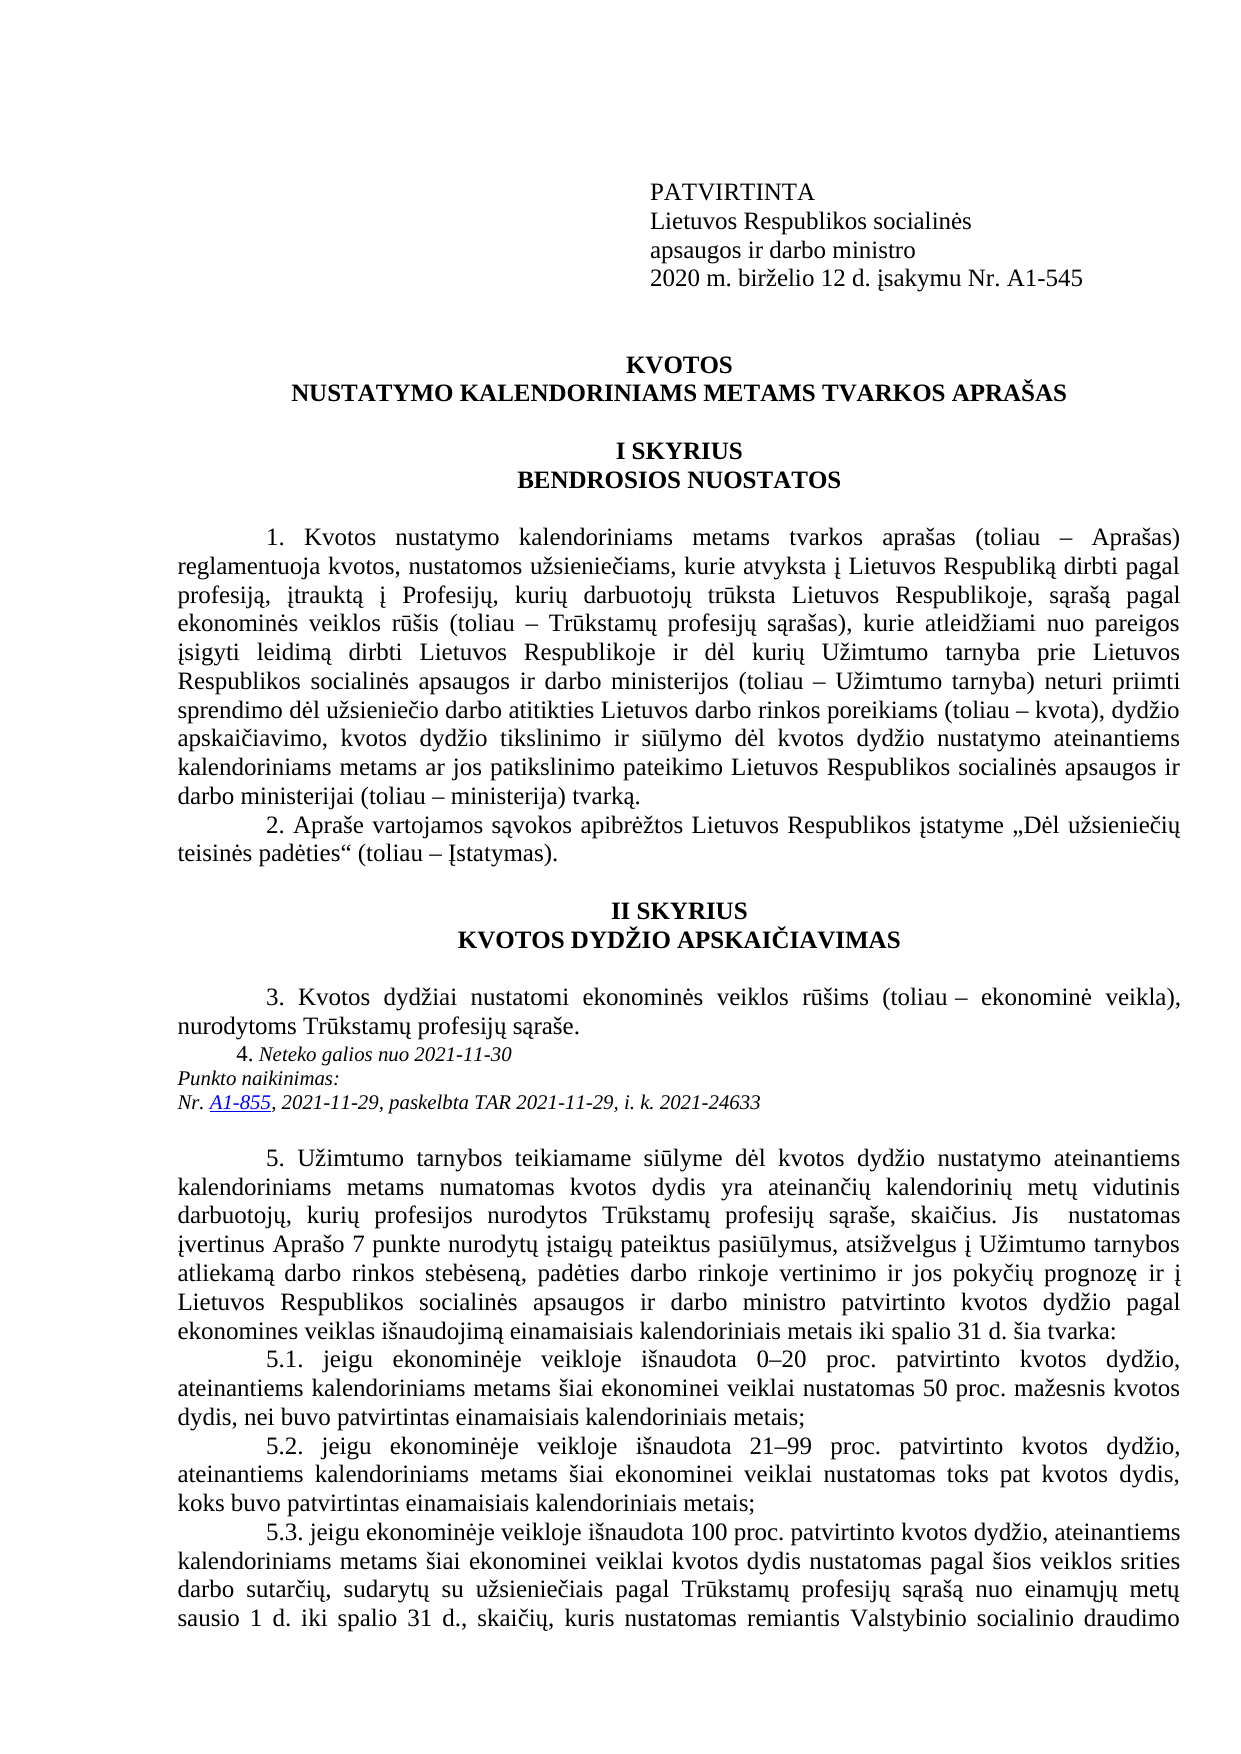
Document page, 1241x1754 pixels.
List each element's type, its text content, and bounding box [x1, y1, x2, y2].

text 1. Kvotos nustatymo kalendoriniams metams tvarkos aprašas (toliau – Aprašas) reglamentuoja kvotos, nustatomos užsieniečiams, kurie atvyksta į Lietuvos Respubliką dirbti pagal profesiją, įtrauktą į Profesijų, kurių darbuotojų trūksta Lietuvos Respublikoje, sąrašą pagal ekonominės veiklos rūšis (toliau – Trūkstamų profesijų sąrašas), kurie atleidžiami nuo pareigos įsigyti leidimą dirbti Lietuvos Respublikoje ir dėl kurių Užimtumo tarnyba prie Lietuvos Respublikos socialinės apsaugos ir darbo ministerijos (toliau – Užimtumo tarnyba) neturi priimti sprendimo dėl užsieniečio darbo atitikties Lietuvos darbo rinkos poreikiams (toliau – kvota), dydžio apskaičiavimo, kvotos dydžio tikslinimo ir siūlymo dėl kvotos dydžio nustatymo ateinantiems kalendoriniams metams ar jos patikslinimo pateikimo Lietuvos Respublikos socialinės apsaugos ir darbo ministerijai (toliau – ministerija) tvarką. [177, 522, 1181, 810]
text 5.2. jeigu ekonominėje veikloje išnaudota 21–99 proc. patvirtinto kvotos dydžio, ateinantiems kalendoriniams metams šiai ekonominei veiklai nustatomas toks pat kvotos dydis, koks buvo patvirtintas einamaisiais kalendoriniais metais; [177, 1431, 1181, 1517]
text Punkto naikinimas: [177, 1066, 1181, 1090]
text 5.3. jeigu ekonominėje veikloje išnaudota 100 proc. patvirtinto kvotos dydžio, ateinantiems kalendoriniams metams šiai ekonominei veiklai kvotos dydis nustatomas pagal šios veiklos srities darbo sutarčių, sudarytų su užsieniečiais pagal Trūkstamų profesijų sąrašą nuo einamųjų metų sausio 1 d. iki spalio 31 d., skaičių, kuris nustatomas remiantis Valstybinio socialinio draudimo [177, 1517, 1181, 1632]
text 2020 m. birželio 12 d. įsakymu Nr. A1-545 [177, 263, 1181, 292]
text KVOTOS [177, 350, 1181, 378]
text II SKYRIUS [177, 896, 1181, 925]
text apsaugos ir darbo ministro [177, 235, 1181, 263]
text 4. Neteko galios nuo 2021-11-30 [177, 1040, 1181, 1066]
text 2. Apraše vartojamos sąvokos apibrėžtos Lietuvos Respublikos įstatyme „Dėl užsieniečių teisinės padėties“ (toliau – Įstatymas). [177, 810, 1181, 867]
text 3. Kvotos dydžiai nustatomi ekonominės veiklos rūšims (toliau – ekonominė veikla), nurodytoms Trūkstamų profesijų sąraše. [177, 982, 1181, 1040]
text I SKYRIUS [177, 436, 1181, 465]
text Lietuvos Respublikos socialinės [177, 206, 1181, 235]
text Nr. A1-855, 2021-11-29, paskelbta TAR 2021-11-29, i. k. 2021-24633 [177, 1090, 1181, 1114]
text PATVIRTINTA [177, 177, 1181, 206]
text BENDROSIOS NUOSTATOS [177, 465, 1181, 493]
text NUSTATYMO KALENDORINIAMS METAMS TVARKOS APRAŠAS [177, 378, 1181, 407]
text 5.1. jeigu ekonominėje veikloje išnaudota 0–20 proc. patvirtinto kvotos dydžio, ateinantiems kalendoriniams metams šiai ekonominei veiklai nustatomas 50 proc. mažesnis kvotos dydis, nei buvo patvirtintas einamaisiais kalendoriniais metais; [177, 1344, 1181, 1431]
text KVOTOS DYDŽIO APSKAIČIAVIMAS [177, 925, 1181, 953]
text 5. Užimtumo tarnybos teikiamame siūlyme dėl kvotos dydžio nustatymo ateinantiems kalendoriniams metams numatomas kvotos dydis yra ateinančių kalendorinių metų vidutinis darbuotojų, kurių profesijos nurodytos Trūkstamų profesijų sąraše, skaičius. Jis nustatomas įvertinus Aprašo 7 punkte nurodytų įstaigų pateiktus pasiūlymus, atsižvelgus į Užimtumo tarnybos atliekamą darbo rinkos stebėseną, padėties darbo rinkoje vertinimo ir jos pokyčių prognozę ir į Lietuvos Respublikos socialinės apsaugos ir darbo ministro patvirtinto kvotos dydžio pagal ekonomines veiklas išnaudojimą einamaisiais kalendoriniais metais iki spalio 31 d. šia tvarka: [177, 1143, 1181, 1344]
